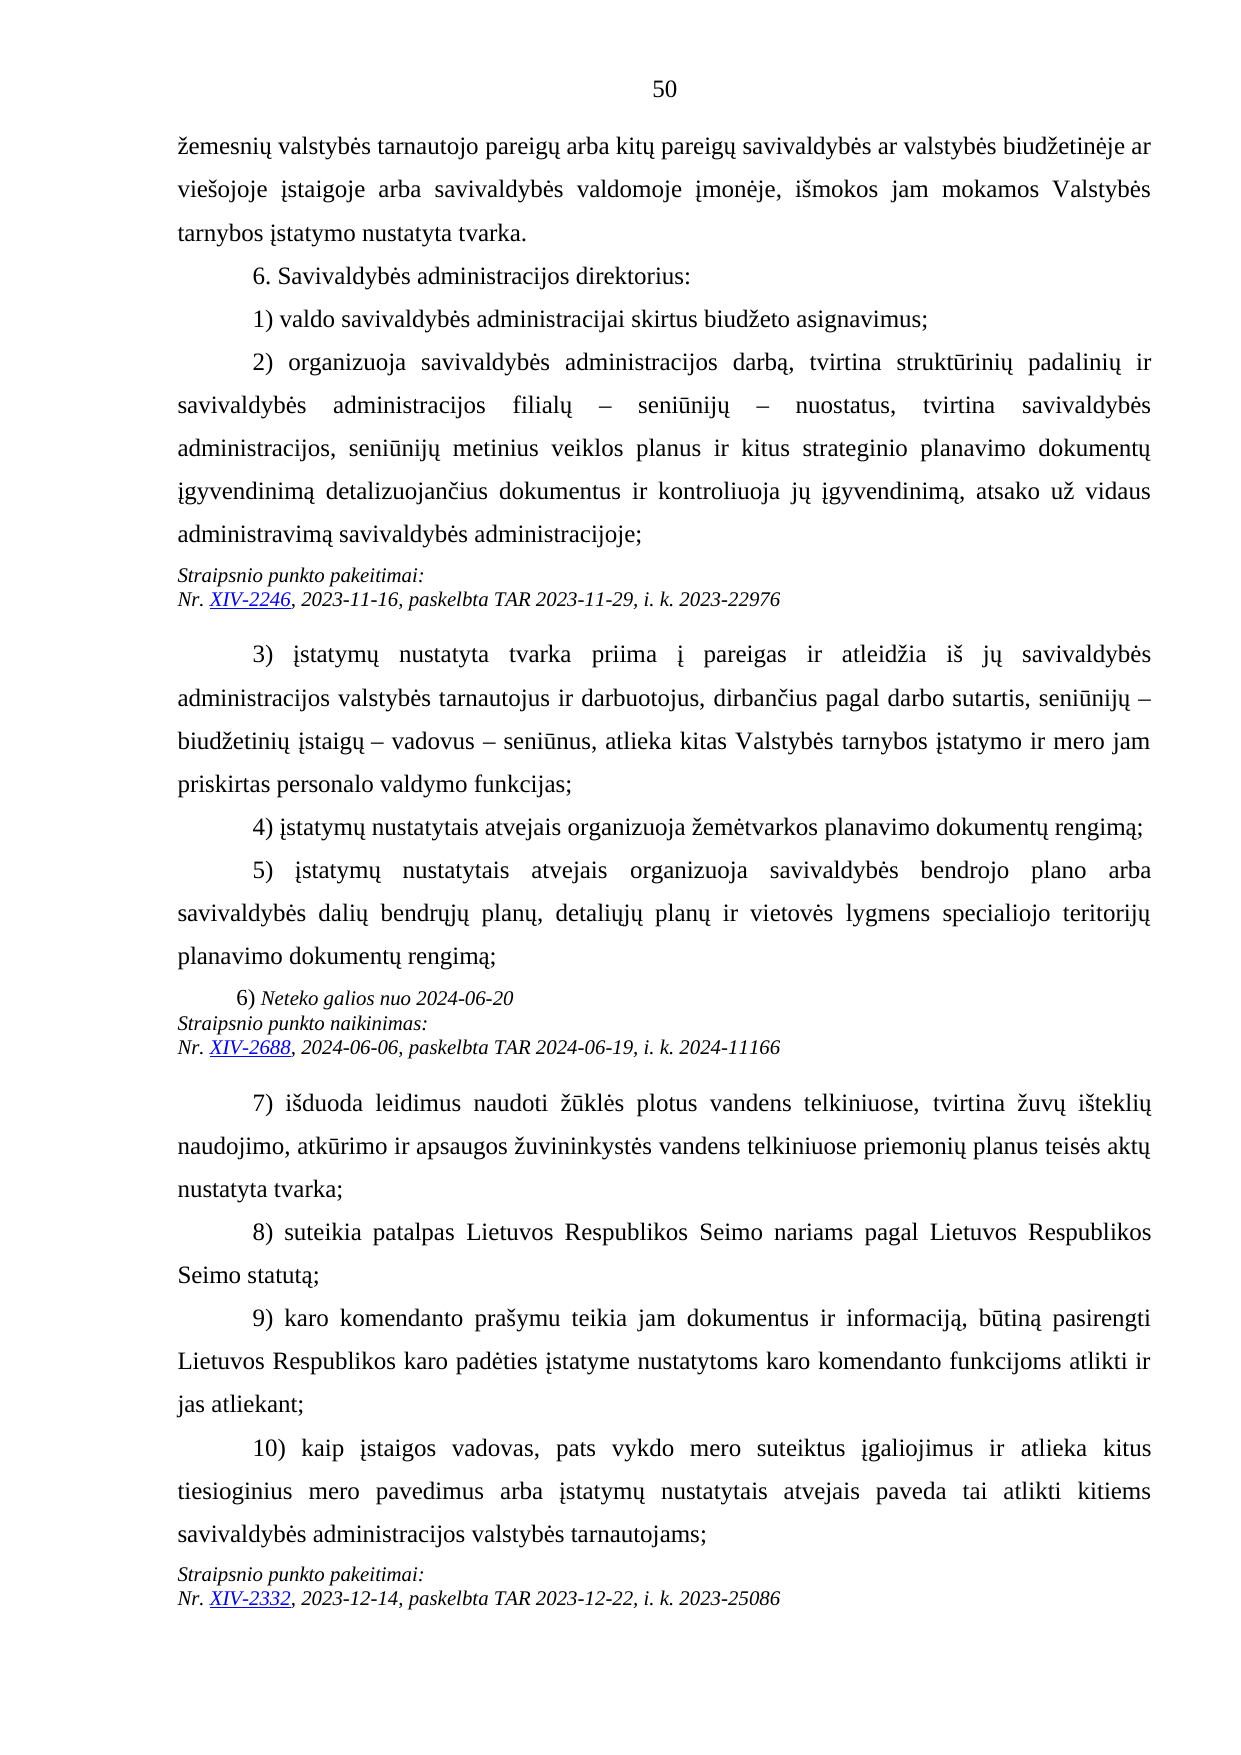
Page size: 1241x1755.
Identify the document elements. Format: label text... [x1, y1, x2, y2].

text Straipsnio punkto pakeitimai: [177, 563, 1152, 587]
text 4) įstatymų nustatytais atvejais organizuoja žemėtvarkos planavimo dokumentų rengimą; [177, 812, 1152, 841]
text 5) įstatymų nustatytais atvejais organizuoja savivaldybės bendrojo plano arba savivaldybės dalių bendrųjų planų, detaliųjų planų ir vietovės lygmens specialiojo teritorijų planavimo dokumentų rengimą; [177, 855, 1152, 970]
text Straipsnio punkto naikinimas: [177, 1011, 1152, 1035]
text 10) kaip įstaigos vadovas, pats vykdo mero suteiktus įgaliojimus ir atlieka kitus tiesioginius mero pavedimus arba įstatymų nustatytais atvejais paveda tai atlikti kitiems savivaldybės administracijos valstybės tarnautojams; [177, 1433, 1152, 1548]
text Nr. XIV-2688, 2024-06-06, paskelbta TAR 2024-06-19, i. k. 2024-11166 [177, 1035, 1152, 1059]
text 8) suteikia patalpas Lietuvos Respublikos Seimo nariams pagal Lietuvos Respublikos Seimo statutą; [177, 1217, 1152, 1289]
text 6. Savivaldybės administracijos direktorius: [177, 261, 1152, 289]
text 2) organizuoja savivaldybės administracijos darbą, tvirtina struktūrinių padalinių ir savivaldybės administracijos filialų – seniūnijų – nuostatus, tvirtina savivaldybės administracijos, seniūnijų metinius veiklos planus ir kitus strateginio planavimo dokumentų įgyvendinimą detalizuojančius dokumentus ir kontroliuoja jų įgyvendinimą, atsako už vidaus administravimą savivaldybės administracijoje; [177, 347, 1152, 548]
text 9) karo komendanto prašymu teikia jam dokumentus ir informaciją, būtiną pasirengti Lietuvos Respublikos karo padėties įstatyme nustatytoms karo komendanto funkcijoms atlikti ir jas atliekant; [177, 1303, 1152, 1418]
text žemesnių valstybės tarnautojo pareigų arba kitų pareigų savivaldybės ar valstybės biudžetinėje ar viešojoje įstaigoje arba savivaldybės valdomoje įmonėje, išmokos jam mokamos Valstybės tarnybos įstatymo nustatyta tvarka. [177, 131, 1152, 246]
text 6) Neteko galios nuo 2024-06-20 [177, 984, 1152, 1011]
text 1) valdo savivaldybės administracijai skirtus biudžeto asignavimus; [177, 304, 1152, 333]
text 3) įstatymų nustatyta tvarka priima į pareigas ir atleidžia iš jų savivaldybės administracijos valstybės tarnautojus ir darbuotojus, dirbančius pagal darbo sutartis, seniūnijų – biudžetinių įstaigų – vadovus – seniūnus, atlieka kitas Valstybės tarnybos įstatymo ir mero jam priskirtas personalo valdymo funkcijas; [177, 639, 1152, 798]
text Nr. XIV-2246, 2023-11-16, paskelbta TAR 2023-11-29, i. k. 2023-22976 [177, 587, 1152, 611]
text Nr. XIV-2332, 2023-12-14, paskelbta TAR 2023-12-22, i. k. 2023-25086 [177, 1586, 1152, 1610]
text 7) išduoda leidimus naudoti žūklės plotus vandens telkiniuose, tvirtina žuvų išteklių naudojimo, atkūrimo ir apsaugos žuvininkystės vandens telkiniuose priemonių planus teisės aktų nustatyta tvarka; [177, 1088, 1152, 1203]
text Straipsnio punkto pakeitimai: [177, 1562, 1152, 1586]
